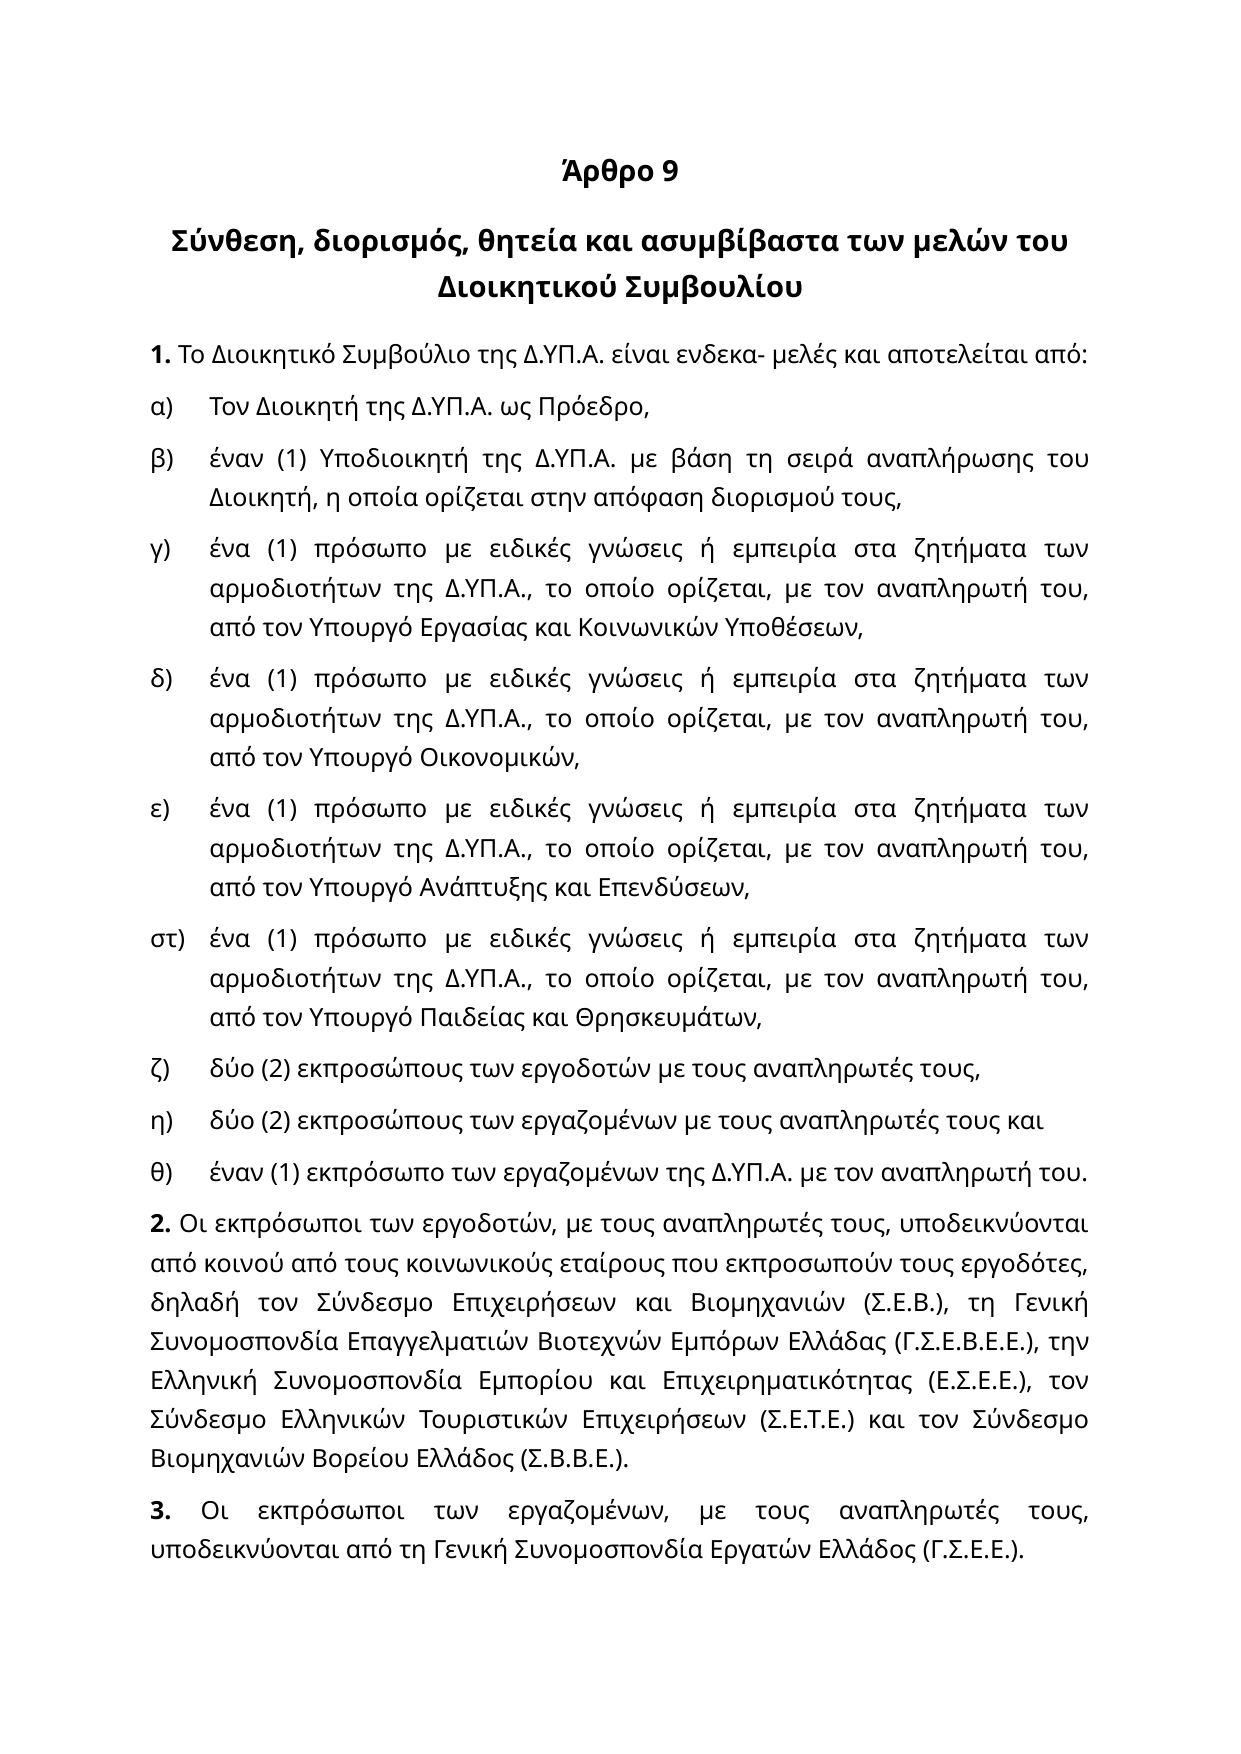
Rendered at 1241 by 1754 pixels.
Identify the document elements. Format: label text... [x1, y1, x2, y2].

subtitle Άρθρο 9 [150, 150, 1090, 190]
list θ) έναν (1) εκπρόσωπο των εργαζομένων της Δ.ΥΠ.Α. με τον αναπληρωτή του. [150, 1154, 1090, 1188]
subtitle Σύνθεση, διορισμός, θητεία και ασυμβίβαστα των μελών του Διοικητικού Συμβουλίου [150, 221, 1090, 306]
list στ) ένα (1) πρόσωπο με ειδικές γνώσεις ή εμπειρία στα ζητήματα των αρμοδιοτήτων της Δ.ΥΠ.Α., το οποίο ορίζεται, με τον αναπληρωτή του, από τον Υπουργό Παιδείας και Θρησκευμάτων, [150, 921, 1090, 1033]
list γ) ένα (1) πρόσωπο με ειδικές γνώσεις ή εμπειρία στα ζητήματα των αρμοδιοτήτων της Δ.ΥΠ.Α., το οποίο ορίζεται, με τον αναπληρωτή του, από τον Υπουργό Εργασίας και Κοινωνικών Υποθέσεων, [150, 531, 1090, 643]
list α) Τον Διοικητή της Δ.ΥΠ.Α. ως Πρόεδρο, [150, 388, 1090, 423]
text 2. Οι εκπρόσωποι των εργοδοτών, με τους αναπληρωτές τους, υποδεικνύονται από κοινού από τους κοινωνικούς εταίρους που εκπροσωπούν τους εργοδότες, δηλαδή τον Σύνδεσμο Επιχειρήσεων και Βιομηχανιών (Σ.Ε.Β.), τη Γενική Συνομοσπονδία Επαγγελματιών Βιοτεχνών Εμπόρων Ελλάδας (Γ.Σ.Ε.Β.Ε.Ε.), την Ελληνική Συνομοσπονδία Εμπορίου και Επιχειρηματικότητας (Ε.Σ.Ε.Ε.), τον Σύνδεσμο Ελληνικών Τουριστικών Επιχειρήσεων (Σ.Ε.Τ.Ε.) και τον Σύνδεσμο Βιομηχανιών Βορείου Ελλάδος (Σ.Β.Β.Ε.). [150, 1206, 1090, 1475]
list β) έναν (1) Υποδιοικητή της Δ.ΥΠ.Α. με βάση τη σειρά αναπλήρωσης του Διοικητή, η οποία ορίζεται στην απόφαση διορισμού τους, [150, 440, 1090, 513]
list η) δύο (2) εκπροσώπους των εργαζομένων με τους αναπληρωτές τους και [150, 1103, 1090, 1137]
list δ) ένα (1) πρόσωπο με ειδικές γνώσεις ή εμπειρία στα ζητήματα των αρμοδιοτήτων της Δ.ΥΠ.Α., το οποίο ορίζεται, με τον αναπληρωτή του, από τον Υπουργό Οικονομικών, [150, 661, 1090, 773]
text 1. Το Διοικητικό Συμβούλιο της Δ.ΥΠ.Α. είναι ενδεκα- μελές και αποτελείται από: [150, 337, 1090, 371]
text 3. Οι εκπρόσωποι των εργαζομένων, με τους αναπληρωτές τους, υποδεικνύονται από τη Γενική Συνομοσπονδία Εργατών Ελλάδος (Γ.Σ.Ε.Ε.). [150, 1493, 1090, 1566]
list ε) ένα (1) πρόσωπο με ειδικές γνώσεις ή εμπειρία στα ζητήματα των αρμοδιοτήτων της Δ.ΥΠ.Α., το οποίο ορίζεται, με τον αναπληρωτή του, από τον Υπουργό Ανάπτυξης και Επενδύσεων, [150, 791, 1090, 903]
list ζ) δύο (2) εκπροσώπους των εργοδοτών με τους αναπληρωτές τους, [150, 1051, 1090, 1085]
